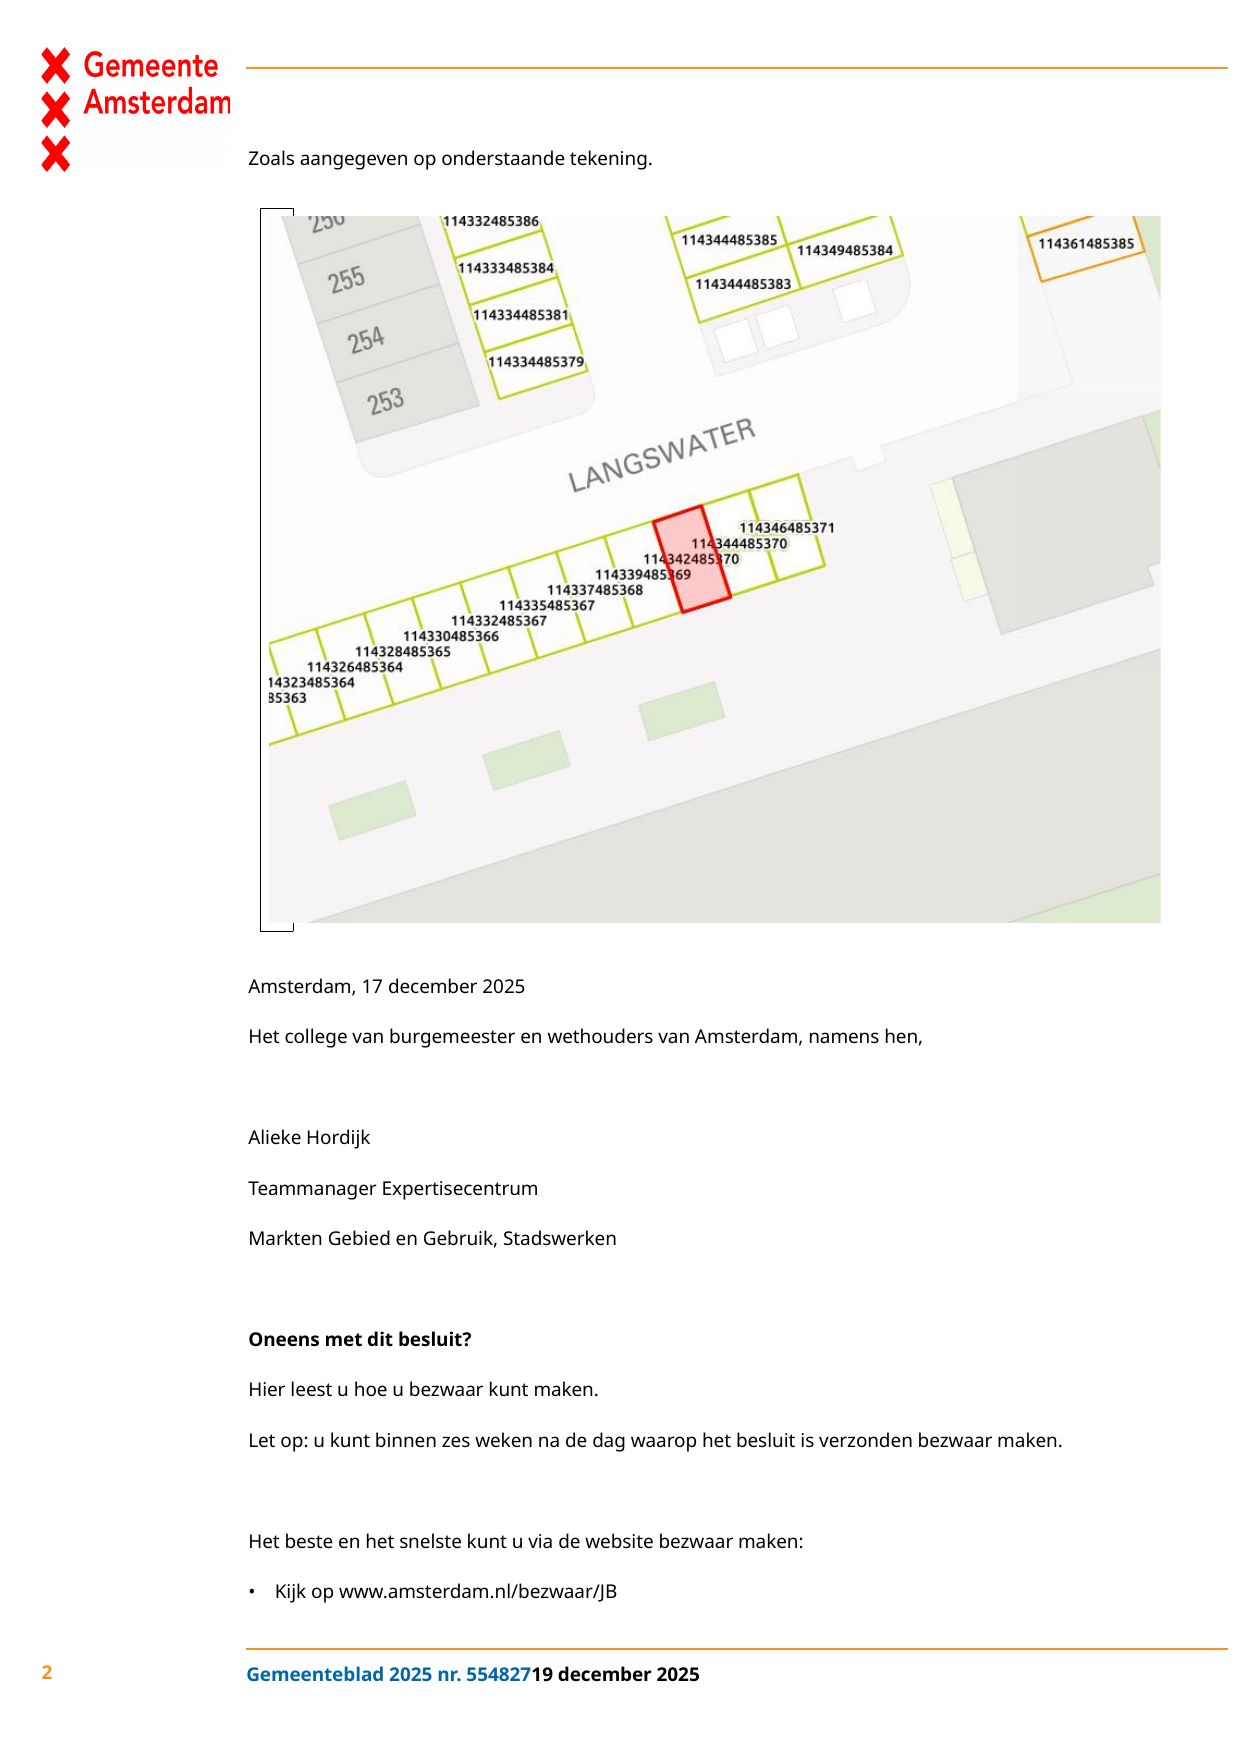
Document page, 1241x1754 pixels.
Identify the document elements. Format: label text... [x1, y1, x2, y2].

text Het college van burgemeester en wethouders van Amsterdam, namens hen, [248, 1024, 1152, 1049]
picture [41, 47, 231, 172]
text Let op: u kunt binnen zes weken na de dag waarop het besluit is verzonden bezwaar maken. [248, 1427, 1152, 1453]
text Teammanager Expertisecentrum [248, 1175, 1152, 1201]
picture [268, 216, 1161, 923]
text Amsterdam, 17 december 2025 [248, 973, 1152, 999]
text Zoals aangegeven op onderstaande tekening. [248, 145, 1152, 171]
text Markten Gebied en Gebruik, Stadswerken [248, 1225, 1152, 1251]
text • Kijk op www.amsterdam.nl/bezwaar/JB [248, 1578, 1152, 1604]
text Hier leest u hoe u bezwaar kunt maken. [248, 1377, 1152, 1402]
text Oneens met dit besluit? [248, 1326, 1152, 1352]
text Alieke Hordijk [248, 1124, 1152, 1150]
text Het beste en het snelste kunt u via de website bezwaar maken: [248, 1528, 1152, 1554]
